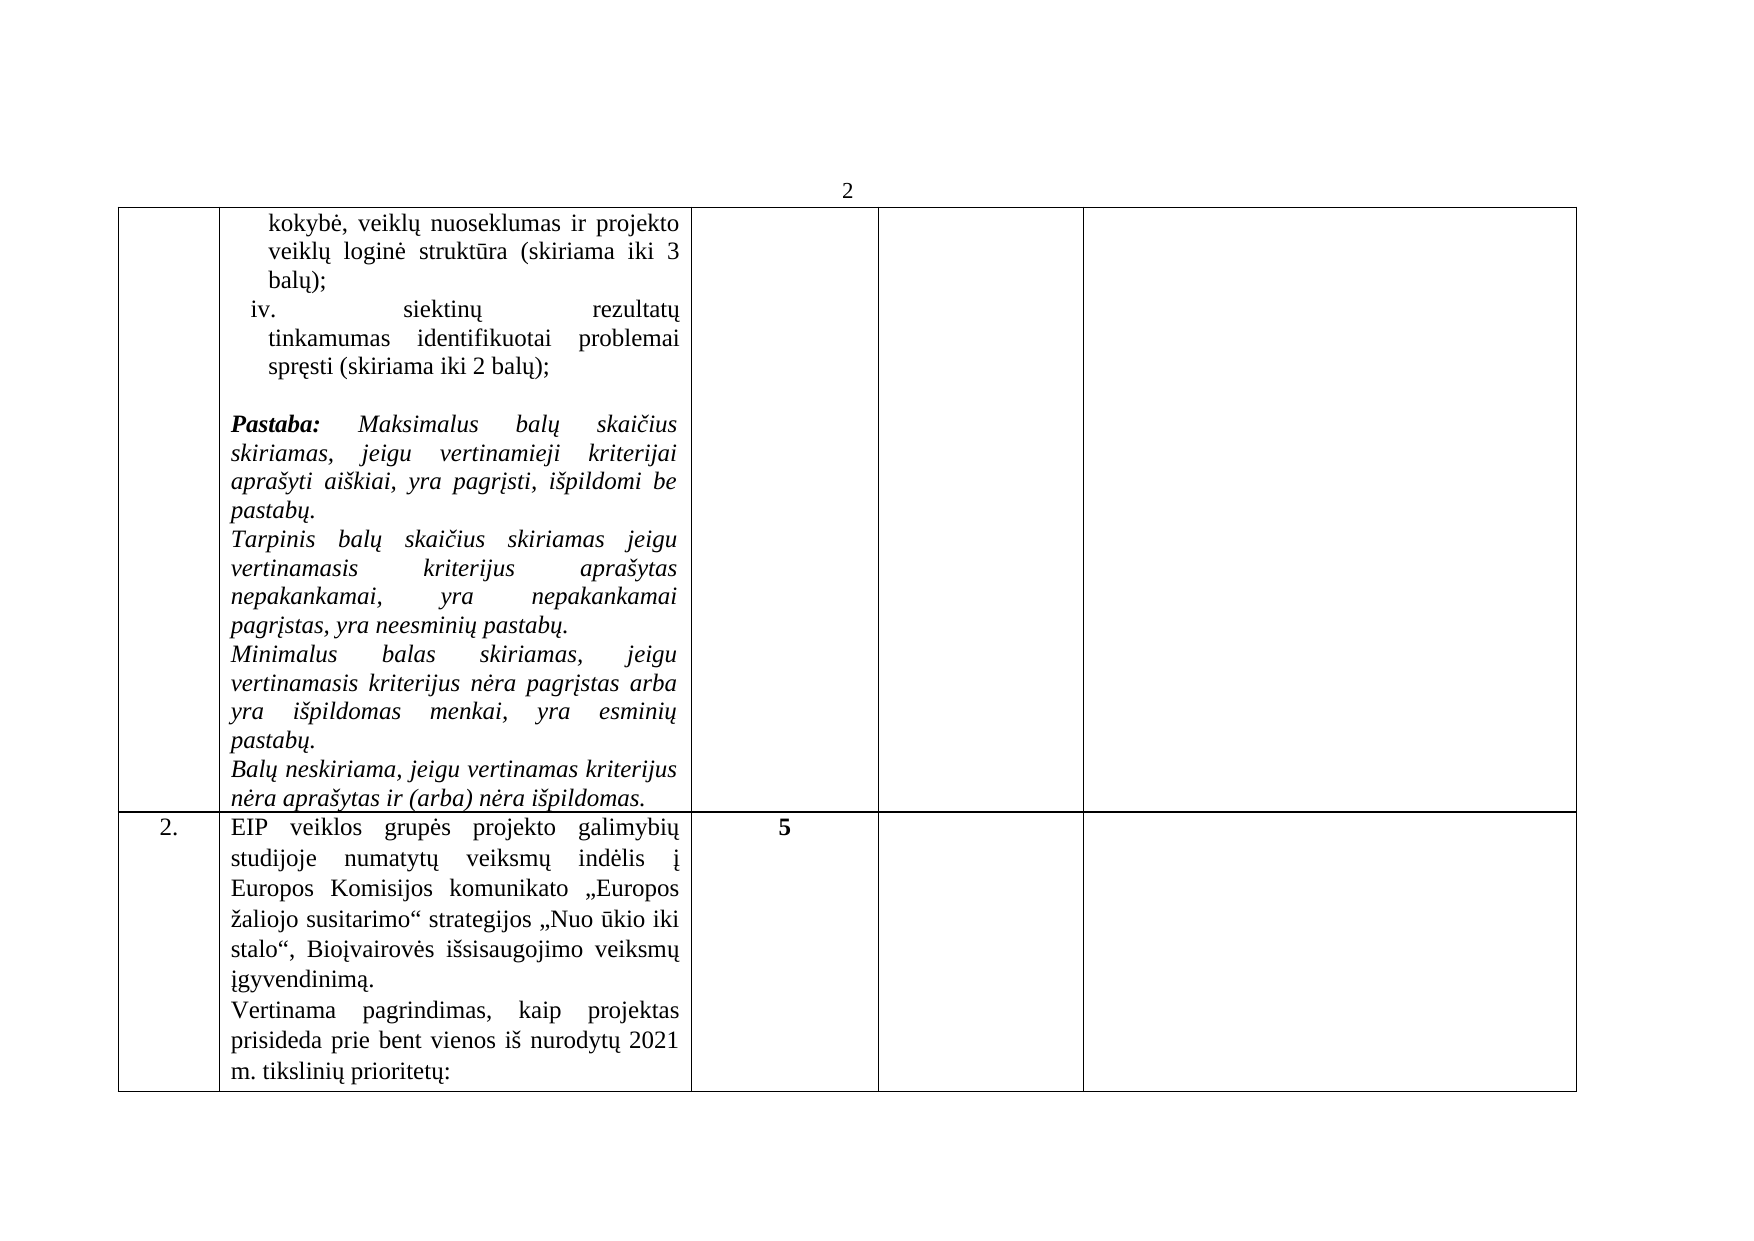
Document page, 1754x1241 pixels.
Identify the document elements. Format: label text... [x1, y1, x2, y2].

table_cell kokybė, veiklų nuoseklumas ir projekto veiklų loginė struktūra (skiriama iki 3 balų); iv. siektinų rezultatų tinkamumas identifikuotai problemai spręsti (skiriama iki 2 balų); Pastaba: Maksimalus balų skaičius skiriamas, jeigu vertinamieji kriterijai aprašyti aiškiai, yra pagrįsti, išpildomi be pastabų. Tarpinis balų skaičius skiriamas jeigu vertinamasis kriterijus aprašytas nepakankamai, yra nepakankamai pagrįstas, yra neesminių pastabų. Minimalus balas skiriamas, jeigu vertinamasis kriterijus nėra pagrįstas arba yra išpildomas menkai, yra esminių pastabų. Balų neskiriama, jeigu vertinamas kriterijus nėra aprašytas ir (arba) nėra išpildomas. [220, 208, 691, 811]
table_cell [1084, 208, 1576, 811]
table_cell [1084, 813, 1576, 1091]
table_cell 5 [692, 813, 878, 1091]
table_cell EIP veiklos grupės projekto galimybių studijoje numatytų veiksmų indėlis į Europos Komisijos komunikato „Europos žaliojo susitarimo“ strategijos „Nuo ūkio iki stalo“, Bioįvairovės išsisaugojimo veiksmų įgyvendinimą. Vertinama pagrindimas, kaip projektas prisideda prie bent vienos iš nurodytų 2021 m. tikslinių prioritetų: [220, 813, 691, 1091]
table_cell [692, 208, 878, 811]
table_cell [879, 813, 1083, 1091]
table_cell [119, 208, 219, 811]
table_cell [879, 208, 1083, 811]
table_cell 2. [119, 813, 219, 1091]
